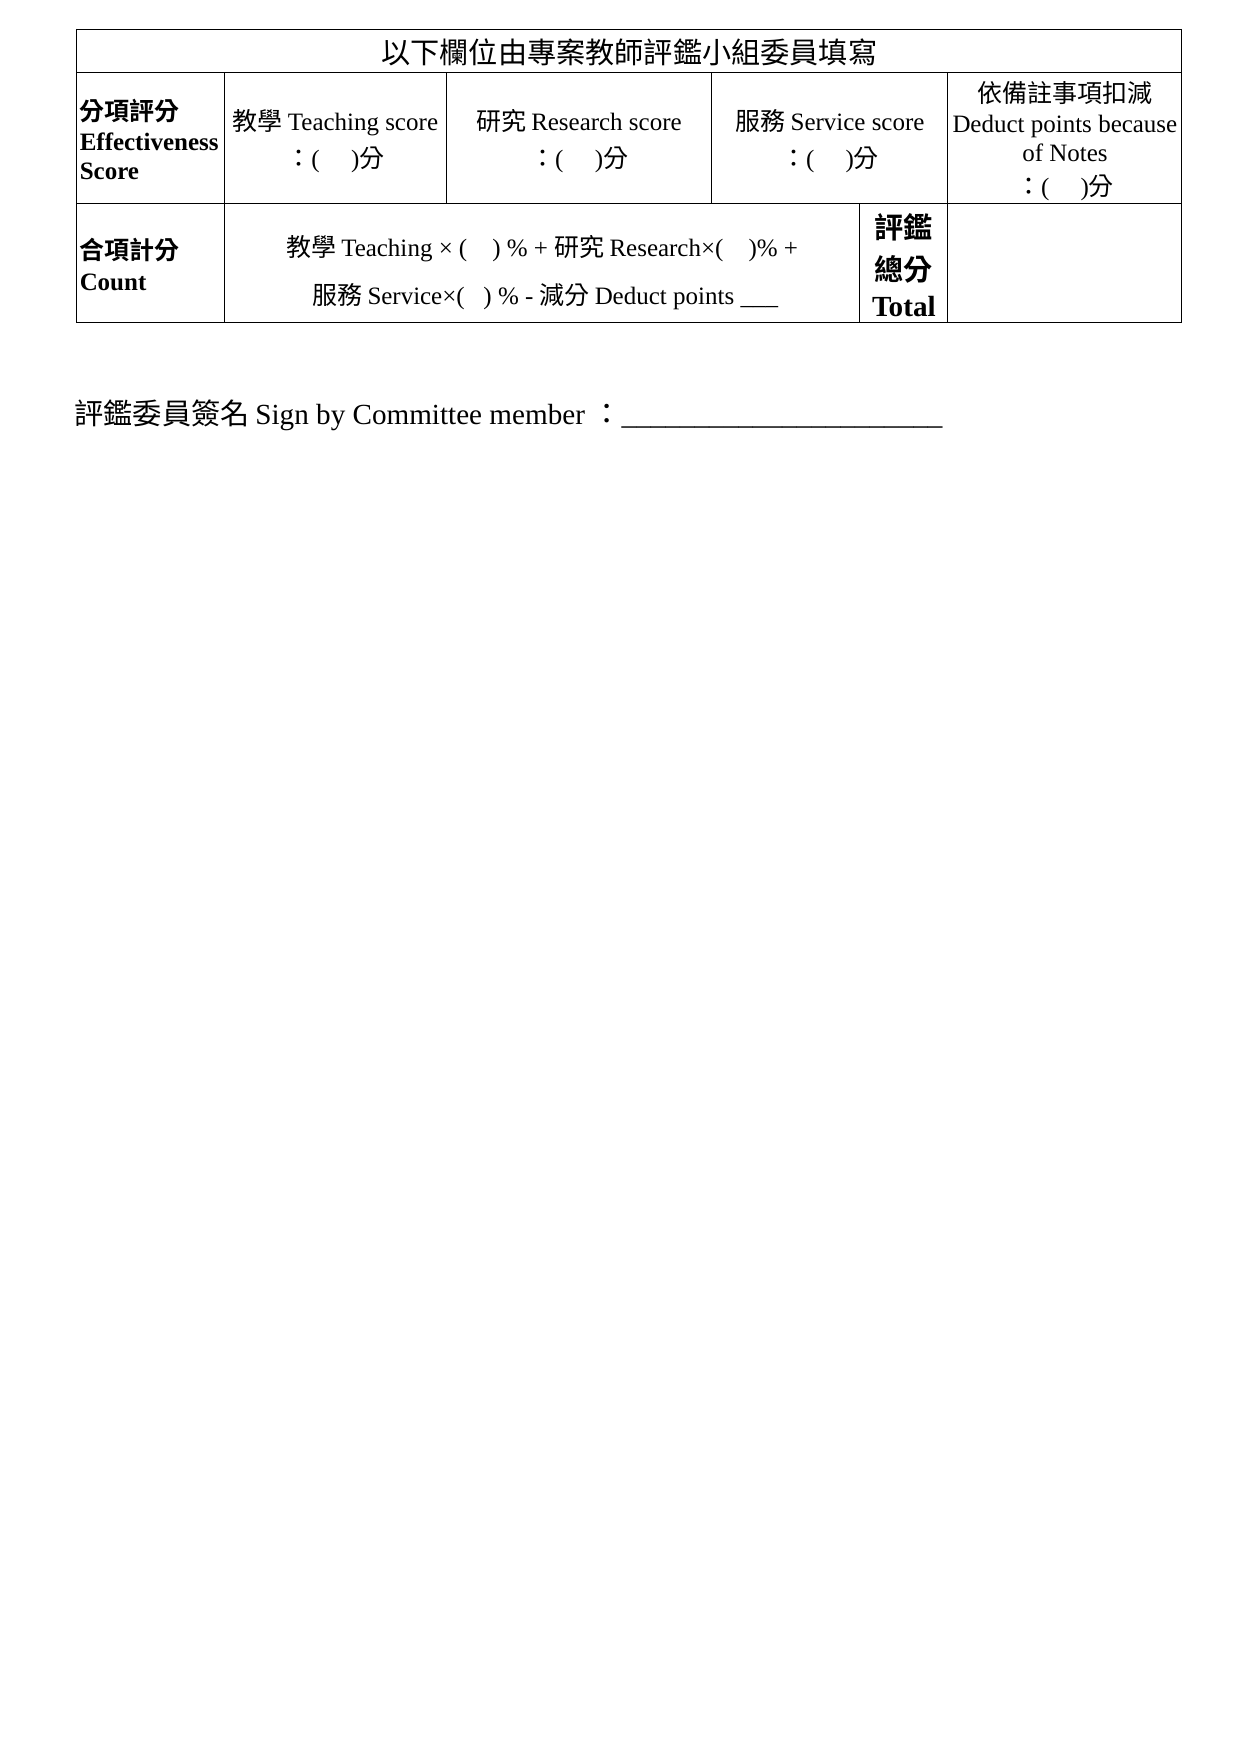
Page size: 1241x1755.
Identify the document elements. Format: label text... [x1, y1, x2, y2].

text 評鑑委員簽名Sign by Committee member ：______________________ [74, 390, 1122, 433]
table_cell 服務Service score ：( )分 [712, 73, 947, 203]
table_cell 分項評分 Effectiveness Score [77, 73, 224, 203]
table_header 以下欄位由專案教師評鑑小組委員填寫 [77, 30, 1181, 72]
table_cell 研究Research score ：( )分 [447, 73, 711, 203]
table_cell 合項計分 Count [77, 204, 224, 322]
table_cell 教學Teaching × ( ) % + 研究Research×( )% + 服務Service×( ) % - 減分Deduct points ___ [225, 204, 859, 322]
table_cell [948, 204, 1181, 322]
table_cell 評鑑總分 Total [860, 204, 947, 322]
table_cell 依備註事項扣減 Deduct points because of Notes ：( )分 [948, 73, 1181, 203]
table_cell 教學Teaching score ：( )分 [225, 73, 446, 203]
